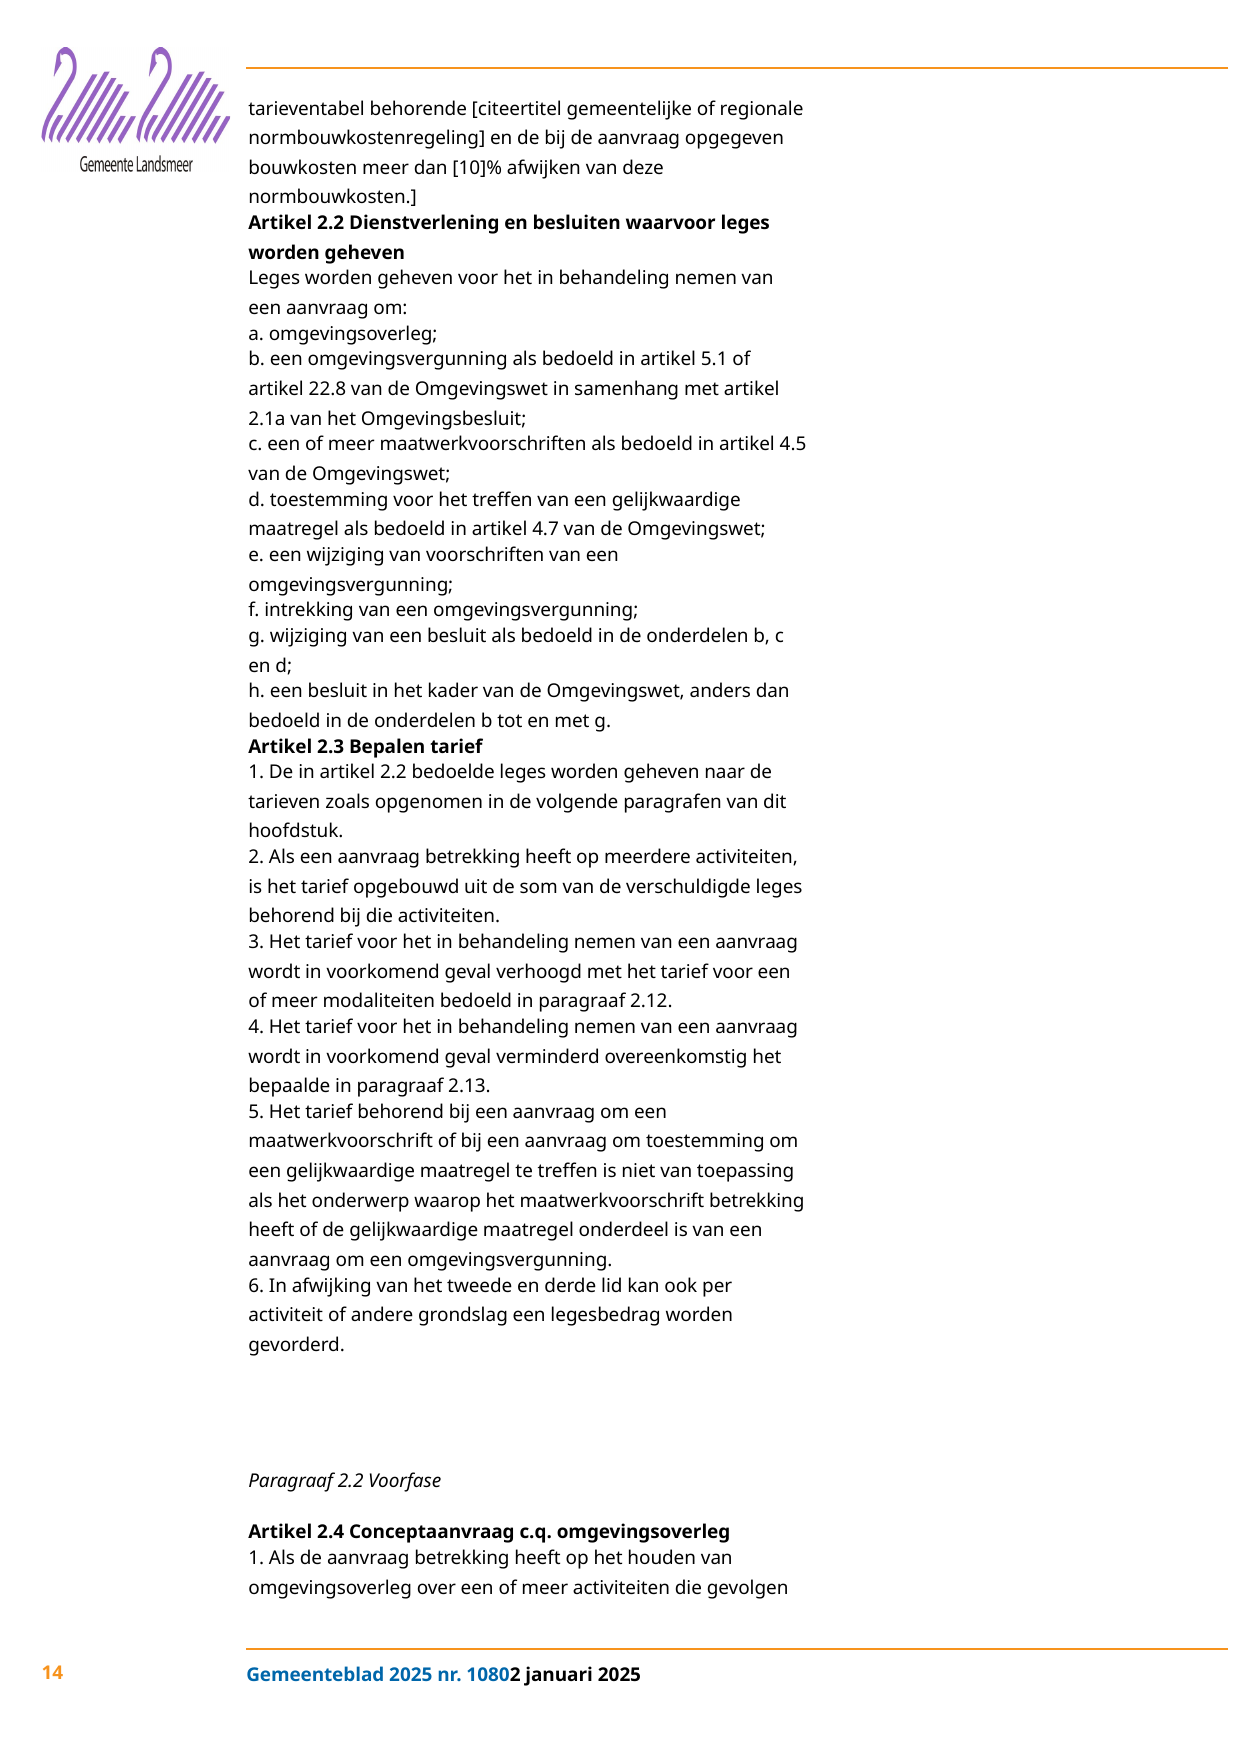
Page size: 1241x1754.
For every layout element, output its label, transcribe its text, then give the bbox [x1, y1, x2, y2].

table_cell Leges worden geheven voor het in behandeling nemen van een aanvraag om: [248, 265, 808, 320]
table_cell [980, 1357, 1152, 1382]
table_cell [980, 733, 1152, 758]
table_cell [808, 486, 980, 541]
table_cell [248, 1493, 808, 1519]
table_cell Artikel 2.2 Dienstverlening en besluiten waarvoor leges worden geheven [248, 209, 808, 264]
table_cell b. een omgevingsvergunning als bedoeld in artikel 5.1 of artikel 22.8 van de Omgevingswet in samenhang met artikel 2.1a van het Omgevingsbesluit; [248, 346, 808, 431]
table_cell [808, 346, 980, 431]
table_cell [808, 541, 980, 596]
table_cell [808, 1357, 980, 1382]
table_cell [808, 1519, 980, 1544]
table_cell [808, 844, 980, 928]
table_cell d. toestemming voor het treffen van een gelijkwaardige maatregel als bedoeld in artikel 4.7 van de Omgevingswet; [248, 486, 808, 541]
table_cell [980, 596, 1152, 622]
table_cell [980, 1013, 1152, 1098]
table_cell [980, 1545, 1152, 1600]
table_cell g. wijziging van een besluit als bedoeld in de onderdelen b, c en d; [248, 622, 808, 677]
table_cell [980, 320, 1152, 346]
table_cell Artikel 2.4 Conceptaanvraag c.q. omgevingsoverleg [248, 1519, 808, 1544]
table_cell [808, 928, 980, 1013]
table_cell [980, 265, 1152, 320]
table_cell [980, 486, 1152, 541]
table_cell [808, 622, 980, 677]
table_cell [808, 265, 980, 320]
table_cell [248, 1357, 808, 1382]
table_cell [980, 1098, 1152, 1272]
table_cell [808, 1013, 980, 1098]
table_cell Artikel 2.3 Bepalen tarief [248, 733, 808, 758]
table_cell [808, 1545, 980, 1600]
table_cell [808, 1272, 980, 1357]
table_cell [980, 1383, 1152, 1467]
table_cell Paragraaf 2.2 Voorfase [248, 1467, 808, 1493]
table_cell [980, 209, 1152, 264]
table_cell f. intrekking van een omgevingsvergunning; [248, 596, 808, 622]
table_cell c. een of meer maatwerkvoorschriften als bedoeld in artikel 4.5 van de Omgevingswet; [248, 431, 808, 486]
table_cell 2. Als een aanvraag betrekking heeft op meerdere activiteiten, is het tarief opgebouwd uit de som van de verschuldigde leges behorend bij die activiteiten. [248, 844, 808, 928]
table_cell [980, 1519, 1152, 1544]
table_cell tarieventabel behorende [citeertitel gemeentelijke of regionale normbouwkostenregeling] en de bij de aanvraag opgegeven bouwkosten meer dan [10]% afwijken van deze normbouwkosten.] [248, 95, 808, 209]
table_cell [980, 1467, 1152, 1493]
table_cell a. omgevingsoverleg; [248, 320, 808, 346]
table_cell [980, 1272, 1152, 1357]
table_cell [808, 431, 980, 486]
table_cell [808, 1493, 980, 1519]
table_cell [980, 95, 1152, 209]
table_cell [808, 320, 980, 346]
table_cell [808, 596, 980, 622]
table_cell [980, 431, 1152, 486]
table_cell [808, 1467, 980, 1493]
table_cell [808, 678, 980, 733]
table_cell 6. In afwijking van het tweede en derde lid kan ook per activiteit of andere grondslag een legesbedrag worden gevorderd. [248, 1272, 808, 1357]
table_cell 1. De in artikel 2.2 bedoelde leges worden geheven naar de tarieven zoals opgenomen in de volgende paragrafen van dit hoofdstuk. [248, 759, 808, 843]
table_cell [808, 209, 980, 264]
table_cell [808, 733, 980, 758]
table_cell [808, 1098, 980, 1272]
table_cell [808, 759, 980, 843]
table_cell [980, 541, 1152, 596]
table_cell 3. Het tarief voor het in behandeling nemen van een aanvraag wordt in voorkomend geval verhoogd met het tarief voor een of meer modaliteiten bedoeld in paragraaf 2.12. [248, 928, 808, 1013]
table_cell [980, 1493, 1152, 1519]
table_cell [980, 759, 1152, 843]
table_cell [808, 95, 980, 209]
table_cell [808, 1383, 980, 1467]
picture [41, 47, 231, 172]
table_cell e. een wijziging van voorschriften van een omgevingsvergunning; [248, 541, 808, 596]
table_cell 5. Het tarief behorend bij een aanvraag om een maatwerkvoorschrift of bij een aanvraag om toestemming om een gelijkwaardige maatregel te treffen is niet van toepassing als het onderwerp waarop het maatwerkvoorschrift betrekking heeft of de gelijkwaardige maatregel onderdeel is van een aanvraag om een omgevingsvergunning. [248, 1098, 808, 1272]
table_cell [980, 678, 1152, 733]
table_cell [980, 928, 1152, 1013]
table_cell 4. Het tarief voor het in behandeling nemen van een aanvraag wordt in voorkomend geval verminderd overeenkomstig het bepaalde in paragraaf 2.13. [248, 1013, 808, 1098]
table_cell [980, 346, 1152, 431]
table_cell h. een besluit in het kader van de Omgevingswet, anders dan bedoeld in de onderdelen b tot en met g. [248, 678, 808, 733]
table_cell [980, 844, 1152, 928]
table_cell 1. Als de aanvraag betrekking heeft op het houden van omgevingsoverleg over een of meer activiteiten die gevolgen [248, 1545, 808, 1600]
table_cell [980, 622, 1152, 677]
table_cell [248, 1383, 808, 1467]
